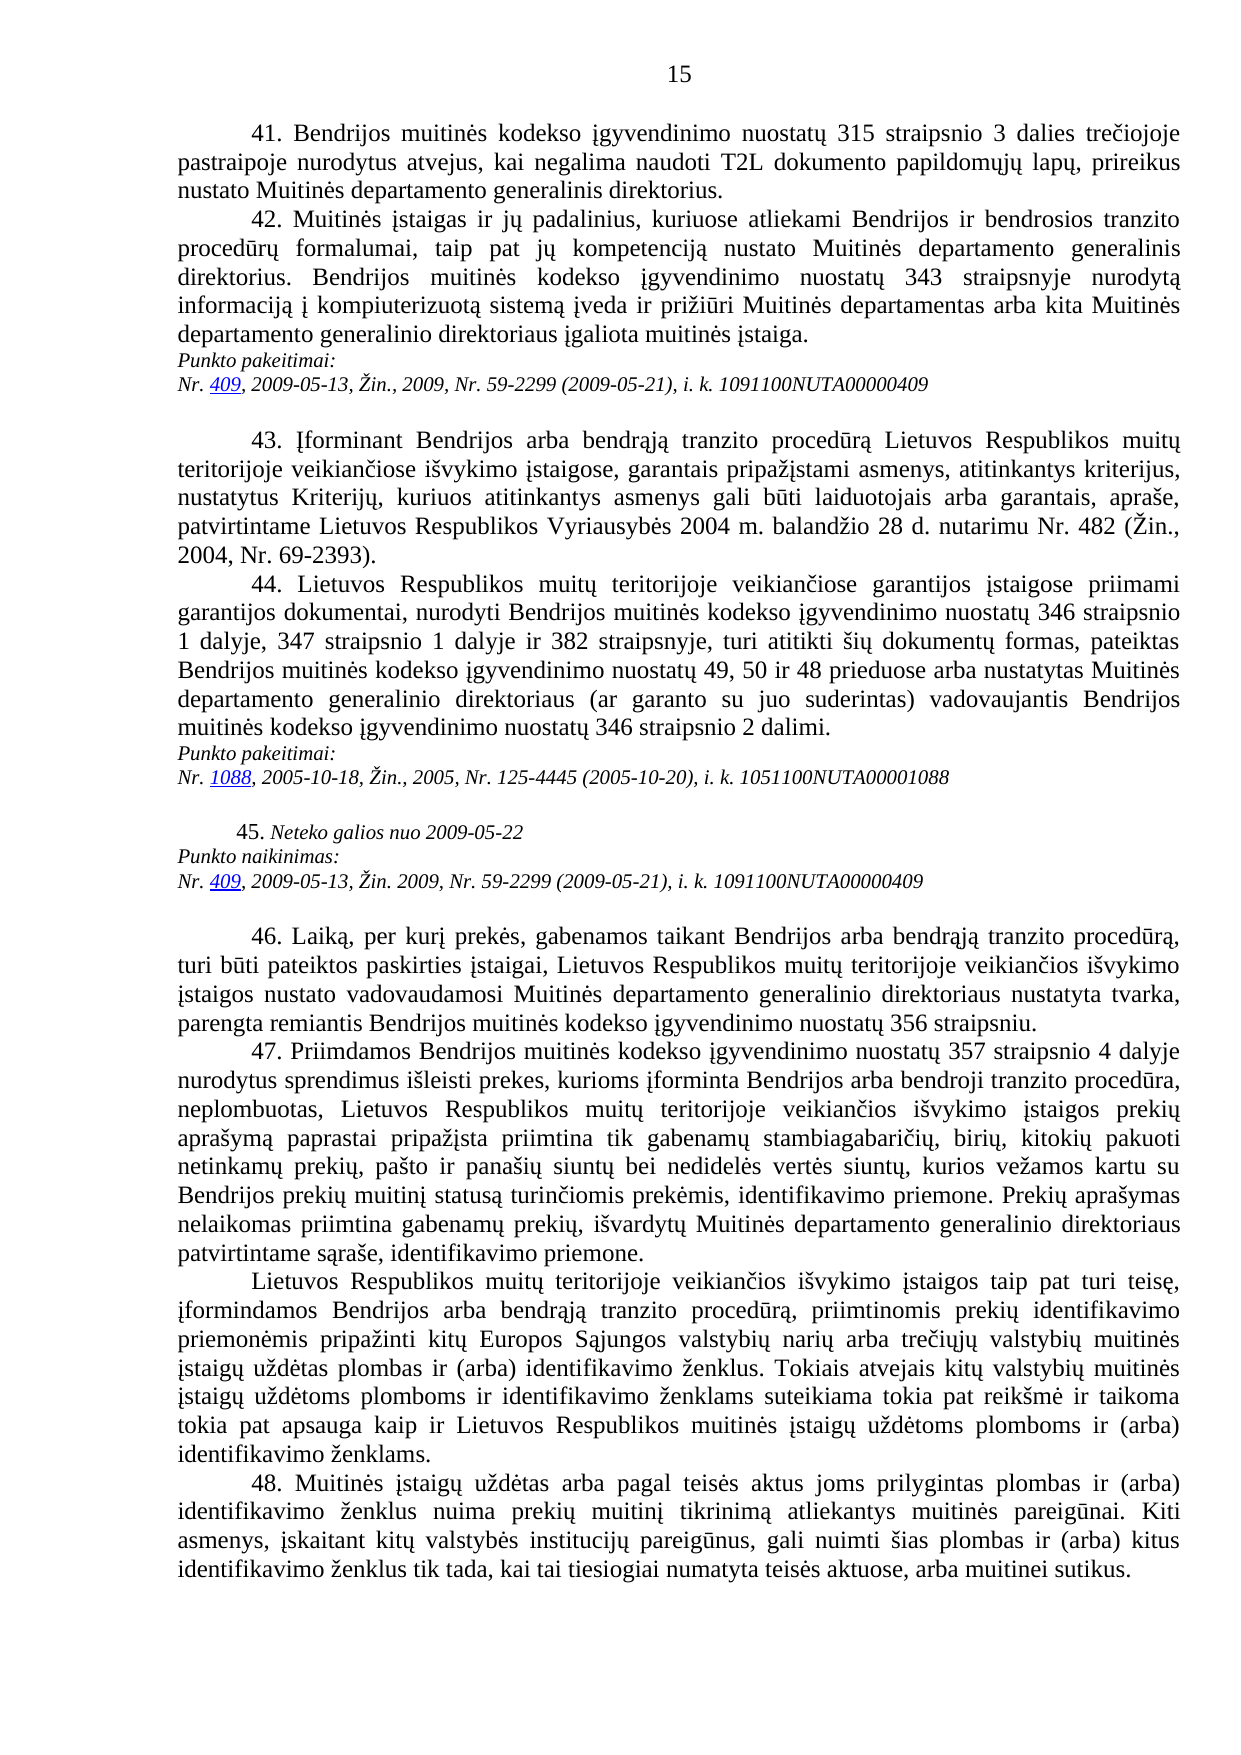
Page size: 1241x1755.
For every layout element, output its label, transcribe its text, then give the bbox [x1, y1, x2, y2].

text Nr. 409, 2009-05-13, Žin., 2009, Nr. 59-2299 (2009-05-21), i. k. 1091100NUTA00000409 [177, 372, 1181, 396]
text 45. Neteko galios nuo 2009-05-22 [177, 818, 1181, 844]
text Nr. 409, 2009-05-13, Žin. 2009, Nr. 59-2299 (2009-05-21), i. k. 1091100NUTA00000409 [177, 868, 1181, 893]
text 46. Laiką, per kurį prekės, gabenamos taikant Bendrijos arba bendrąją tranzito procedūrą, turi būti pateiktos paskirties įstaigai, Lietuvos Respublikos muitų teritorijoje veikiančios išvykimo įstaigos nustato vadovaudamosi Muitinės departamento generalinio direktoriaus nustatyta tvarka, parengta remiantis Bendrijos muitinės kodekso įgyvendinimo nuostatų 356 straipsniu. [177, 921, 1181, 1036]
text 48. Muitinės įstaigų uždėtas arba pagal teisės aktus joms prilygintas plombas ir (arba) identifikavimo ženklus nuima prekių muitinį tikrinimą atliekantys muitinės pareigūnai. Kiti asmenys, įskaitant kitų valstybės institucijų pareigūnus, gali nuimti šias plombas ir (arba) kitus identifikavimo ženklus tik tada, kai tai tiesiogiai numatyta teisės aktuose, arba muitinei sutikus. [177, 1468, 1181, 1583]
text Punkto pakeitimai: [177, 741, 1181, 765]
text 42. Muitinės įstaigas ir jų padalinius, kuriuose atliekami Bendrijos ir bendrosios tranzito procedūrų formalumai, taip pat jų kompetenciją nustato Muitinės departamento generalinis direktorius. Bendrijos muitinės kodekso įgyvendinimo nuostatų 343 straipsnyje nurodytą informaciją į kompiuterizuotą sistemą įveda ir prižiūri Muitinės departamentas arba kita Muitinės departamento generalinio direktoriaus įgaliota muitinės įstaiga. [177, 204, 1181, 348]
text 43. Įforminant Bendrijos arba bendrąją tranzito procedūrą Lietuvos Respublikos muitų teritorijoje veikiančiose išvykimo įstaigose, garantais pripažįstami asmenys, atitinkantys kriterijus, nustatytus Kriterijų, kuriuos atitinkantys asmenys gali būti laiduotojais arba garantais, apraše, patvirtintame Lietuvos Respublikos Vyriausybės 2004 m. balandžio 28 d. nutarimu Nr. 482 (Žin., 2004, Nr. 69-2393). [177, 425, 1181, 569]
text Nr. 1088, 2005-10-18, Žin., 2005, Nr. 125-4445 (2005-10-20), i. k. 1051100NUTA00001088 [177, 765, 1181, 789]
text 47. Priimdamos Bendrijos muitinės kodekso įgyvendinimo nuostatų 357 straipsnio 4 dalyje nurodytus sprendimus išleisti prekes, kurioms įforminta Bendrijos arba bendroji tranzito procedūra, neplombuotas, Lietuvos Respublikos muitų teritorijoje veikiančios išvykimo įstaigos prekių aprašymą paprastai pripažįsta priimtina tik gabenamų stambiagabaričių, birių, kitokių pakuoti netinkamų prekių, pašto ir panašių siuntų bei nedidelės vertės siuntų, kurios vežamos kartu su Bendrijos prekių muitinį statusą turinčiomis prekėmis, identifikavimo priemone. Prekių aprašymas nelaikomas priimtina gabenamų prekių, išvardytų Muitinės departamento generalinio direktoriaus patvirtintame sąraše, identifikavimo priemone. [177, 1036, 1181, 1266]
text 41. Bendrijos muitinės kodekso įgyvendinimo nuostatų 315 straipsnio 3 dalies trečiojoje pastraipoje nurodytus atvejus, kai negalima naudoti T2L dokumento papildomųjų lapų, prireikus nustato Muitinės departamento generalinis direktorius. [177, 118, 1181, 204]
text 44. Lietuvos Respublikos muitų teritorijoje veikiančiose garantijos įstaigose priimami garantijos dokumentai, nurodyti Bendrijos muitinės kodekso įgyvendinimo nuostatų 346 straipsnio 1 dalyje, 347 straipsnio 1 dalyje ir 382 straipsnyje, turi atitikti šių dokumentų formas, pateiktas Bendrijos muitinės kodekso įgyvendinimo nuostatų 49, 50 ir 48 prieduose arba nustatytas Muitinės departamento generalinio direktoriaus (ar garanto su juo suderintas) vadovaujantis Bendrijos muitinės kodekso įgyvendinimo nuostatų 346 straipsnio 2 dalimi. [177, 569, 1181, 741]
text Lietuvos Respublikos muitų teritorijoje veikiančios išvykimo įstaigos taip pat turi teisę, įformindamos Bendrijos arba bendrąją tranzito procedūrą, priimtinomis prekių identifikavimo priemonėmis pripažinti kitų Europos Sąjungos valstybių narių arba trečiųjų valstybių muitinės įstaigų uždėtas plombas ir (arba) identifikavimo ženklus. Tokiais atvejais kitų valstybių muitinės įstaigų uždėtoms plomboms ir identifikavimo ženklams suteikiama tokia pat reikšmė ir taikoma tokia pat apsauga kaip ir Lietuvos Respublikos muitinės įstaigų uždėtoms plomboms ir (arba) identifikavimo ženklams. [177, 1266, 1181, 1468]
text Punkto naikinimas: [177, 844, 1181, 868]
text Punkto pakeitimai: [177, 348, 1181, 372]
